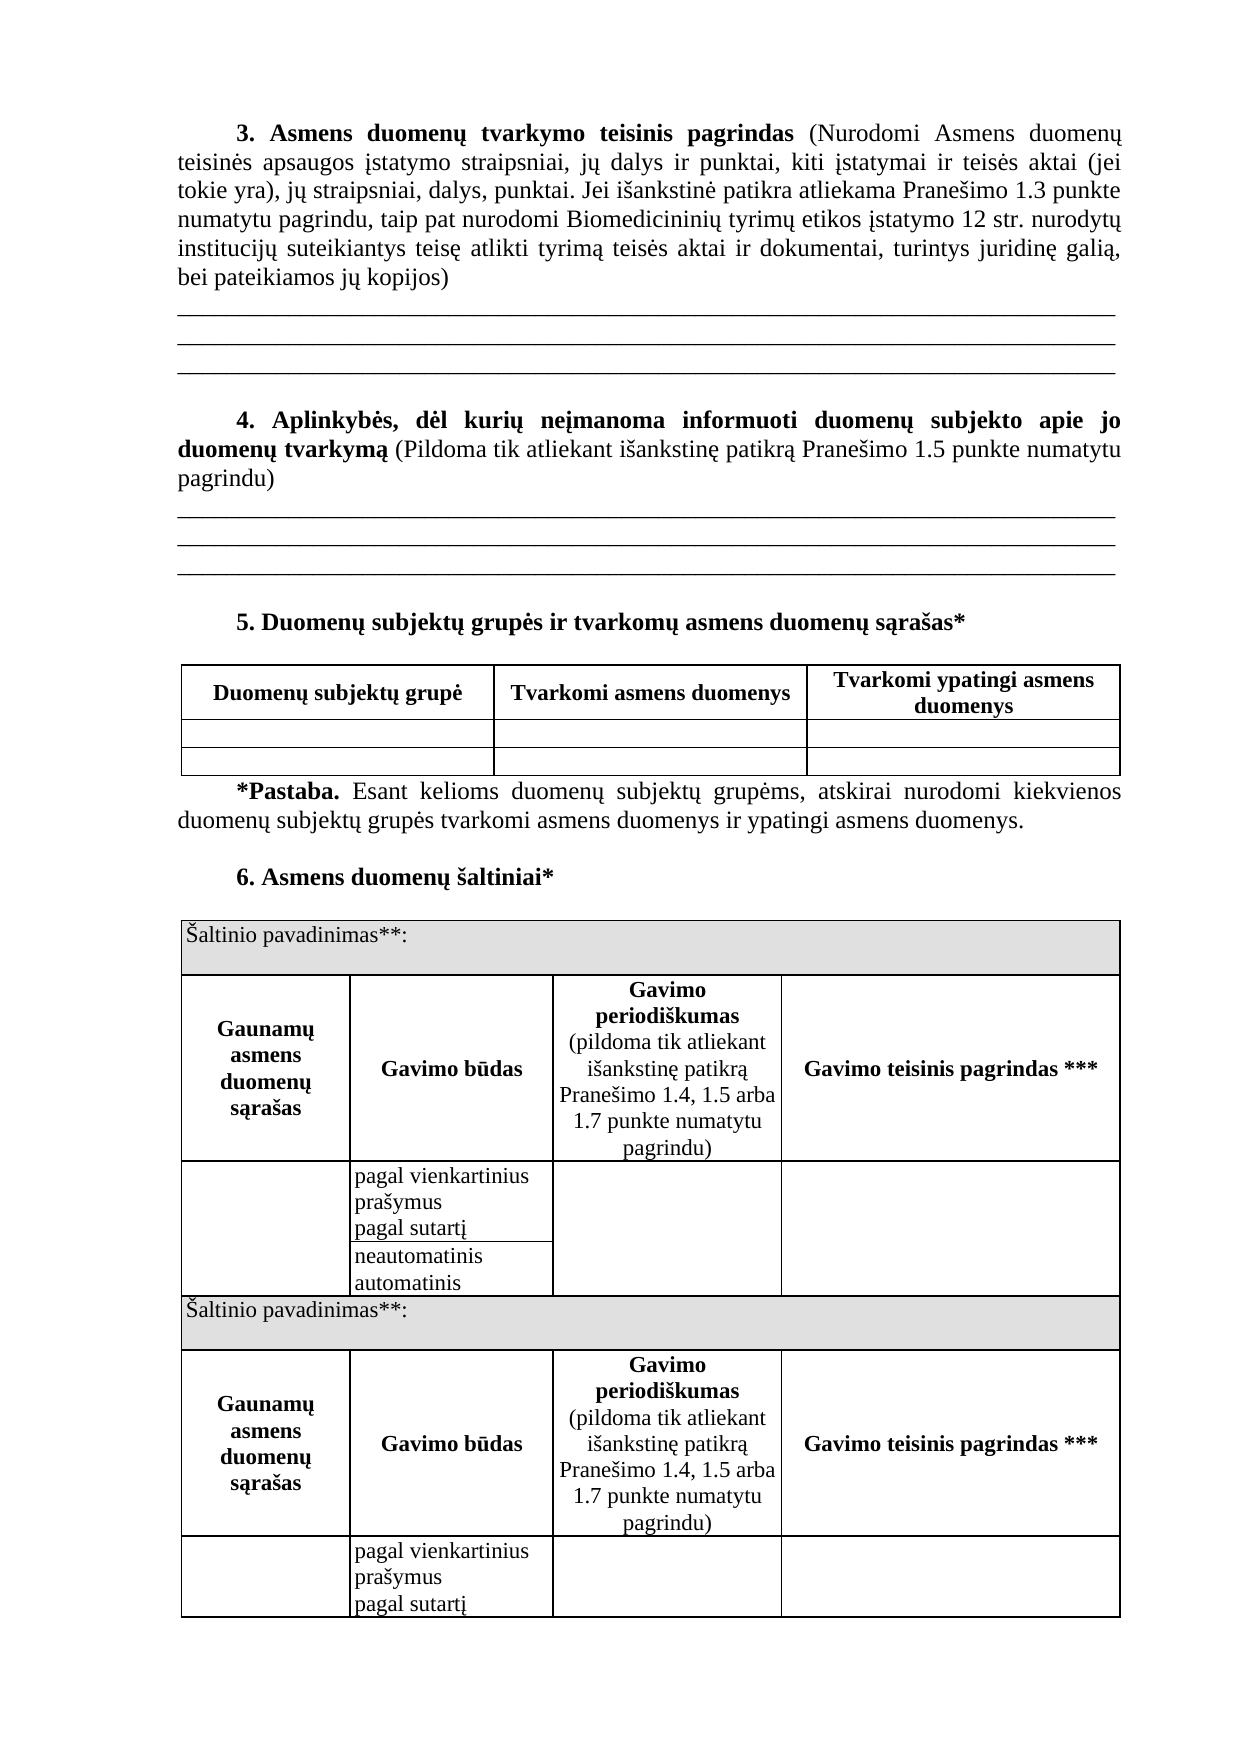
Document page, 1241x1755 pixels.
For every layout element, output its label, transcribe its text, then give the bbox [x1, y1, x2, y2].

table_cell [495, 720, 806, 747]
table_cell pagal vienkartinius prašymus pagal sutartį [351, 1537, 552, 1616]
text 6. Asmens duomenų šaltiniai* [177, 862, 1122, 891]
table_cell [182, 1162, 349, 1295]
text _ [177, 521, 1122, 549]
table_cell Gaunamų asmens duomenų sąrašas [182, 976, 349, 1160]
text _ [177, 549, 1122, 578]
text 5. Duomenų subjektų grupės ir tvarkomų asmens duomenų sąrašas* [177, 607, 1122, 636]
table_cell [182, 748, 493, 774]
table_cell Gaunamų asmens duomenų sąrašas [182, 1351, 349, 1535]
table_cell [182, 1537, 349, 1616]
text *Pastaba. Esant kelioms duomenų subjektų grupėms, atskirai nurodomi kiekvienos duomenų subjektų grupės tvarkomi asmens duomenys ir ypatingi asmens duomenys. [177, 776, 1122, 833]
table_cell [182, 720, 493, 747]
table_cell [782, 1162, 1119, 1295]
table_cell [495, 748, 806, 774]
table_cell Gavimo teisinis pagrindas *** [782, 976, 1119, 1160]
table_header Šaltinio pavadinimas**: [182, 921, 1119, 974]
table_cell Šaltinio pavadinimas**: [182, 1297, 1119, 1349]
table_header Tvarkomi ypatingi asmens duomenys [808, 666, 1119, 719]
text _ [177, 291, 1122, 319]
table_cell Gavimo būdas [351, 1351, 552, 1535]
table_cell Gavimo periodiškumas (pildoma tik atliekant išankstinę patikrą Pranešimo 1.4, 1.5 arba 1.7 punkte numatytu pagrindu) [554, 976, 781, 1160]
text _ [177, 319, 1122, 348]
table_cell [808, 720, 1119, 747]
table_cell [554, 1537, 781, 1616]
table_header Duomenų subjektų grupė [182, 666, 493, 719]
table_cell [782, 1537, 1119, 1616]
table_cell [554, 1162, 781, 1295]
text _ [177, 348, 1122, 377]
table_cell Gavimo periodiškumas (pildoma tik atliekant išankstinę patikrą Pranešimo 1.4, 1.5 arba 1.7 punkte numatytu pagrindu) [554, 1351, 781, 1535]
table_cell pagal vienkartinius prašymus pagal sutartį [351, 1162, 552, 1241]
text 3. Asmens duomenų tvarkymo teisinis pagrindas (Nurodomi Asmens duomenų teisinės apsaugos įstatymo straipsniai, jų dalys ir punktai, kiti įstatymai ir teisės aktai (jei tokie yra), jų straipsniai, dalys, punktai. Jei išankstinė patikra atliekama Pranešimo 1.3 punkte numatytu pagrindu, taip pat nurodomi Biomedicininių tyrimų etikos įstatymo 12 str. nurodytų institucijų suteikiantys teisę atlikti tyrimą teisės aktai ir dokumentai, turintys juridinę galią, bei pateikiamos jų kopijos) [177, 118, 1122, 291]
text _ [177, 492, 1122, 521]
table_cell [808, 748, 1119, 774]
table_cell Gavimo būdas [351, 976, 552, 1160]
text 4. Aplinkybės, dėl kurių neįmanoma informuoti duomenų subjekto apie jo duomenų tvarkymą (Pildoma tik atliekant išankstinę patikrą Pranešimo 1.5 punkte numatytu pagrindu) [177, 406, 1122, 492]
table_header Tvarkomi asmens duomenys [495, 666, 806, 719]
table_cell neautomatinis automatinis [351, 1242, 552, 1295]
table_cell Gavimo teisinis pagrindas *** [782, 1351, 1119, 1535]
